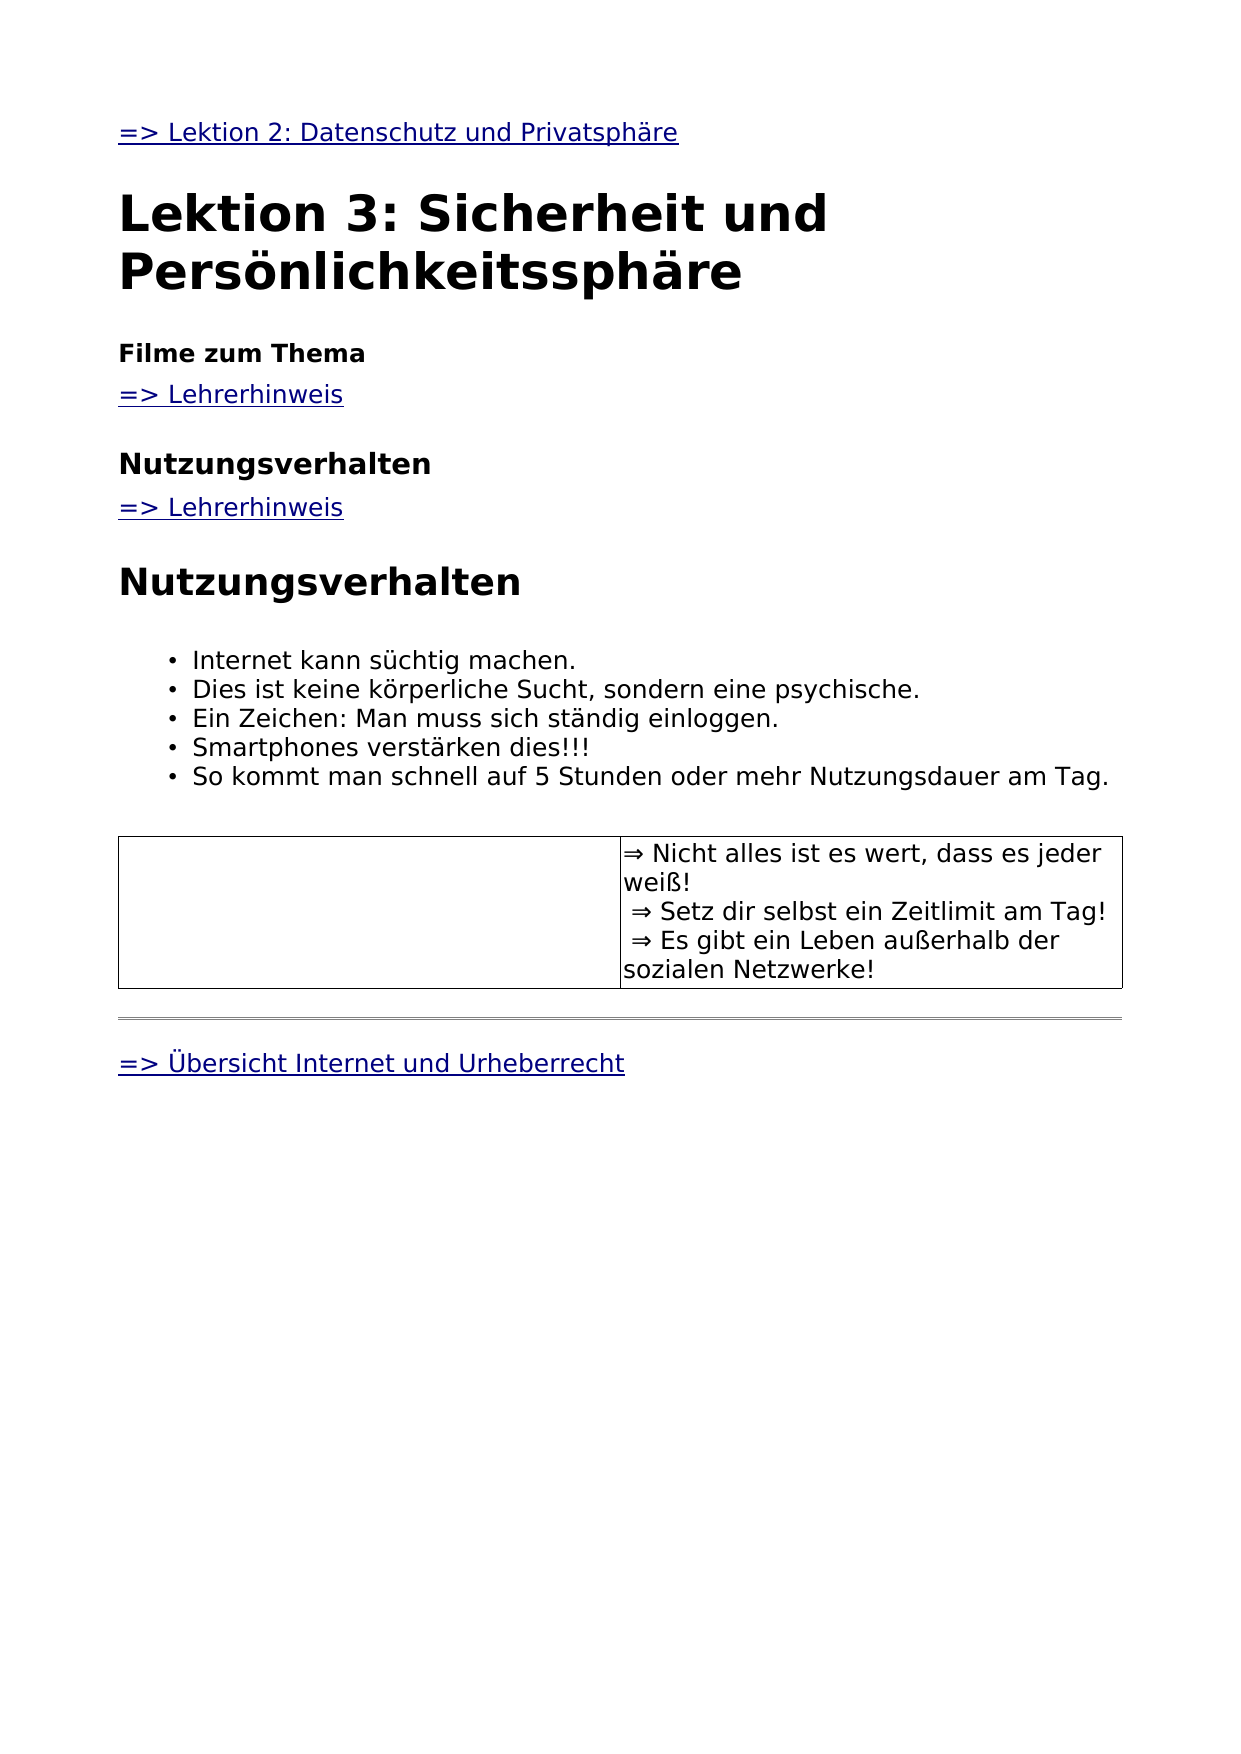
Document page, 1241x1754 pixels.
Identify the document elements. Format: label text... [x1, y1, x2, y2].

subtitle Filme zum Thema [118, 339, 1122, 368]
list Ein Zeichen: Man muss sich ständig einloggen. [177, 704, 1122, 733]
text => Lektion 2: Datenschutz und Privatsphäre [118, 118, 1122, 147]
table_header [119, 837, 620, 988]
list Internet kann süchtig machen. [177, 646, 1122, 675]
text => Übersicht Internet und Urheberrecht [118, 1049, 1122, 1078]
subtitle Nutzungsverhalten [118, 560, 1122, 604]
table_header ⇒ Nicht alles ist es wert, dass es jeder weiß! ⇒ Setz dir selbst ein Zeitlimit am Tag! ⇒ Es gibt ein Leben außerhalb der sozialen Netzwerke! [621, 837, 1122, 988]
list Dies ist keine körperliche Sucht, sondern eine psychische. [177, 675, 1122, 704]
list Smartphones verstärken dies!!! [177, 733, 1122, 762]
subtitle Lektion 3: Sicherheit und Persönlichkeitssphäre [118, 185, 1122, 301]
subtitle Nutzungsverhalten [118, 447, 1122, 481]
list So kommt man schnell auf 5 Stunden oder mehr Nutzungsdauer am Tag. [177, 762, 1122, 792]
text => Lehrerhinweis [118, 493, 1122, 523]
text => Lehrerhinweis [118, 380, 1122, 409]
